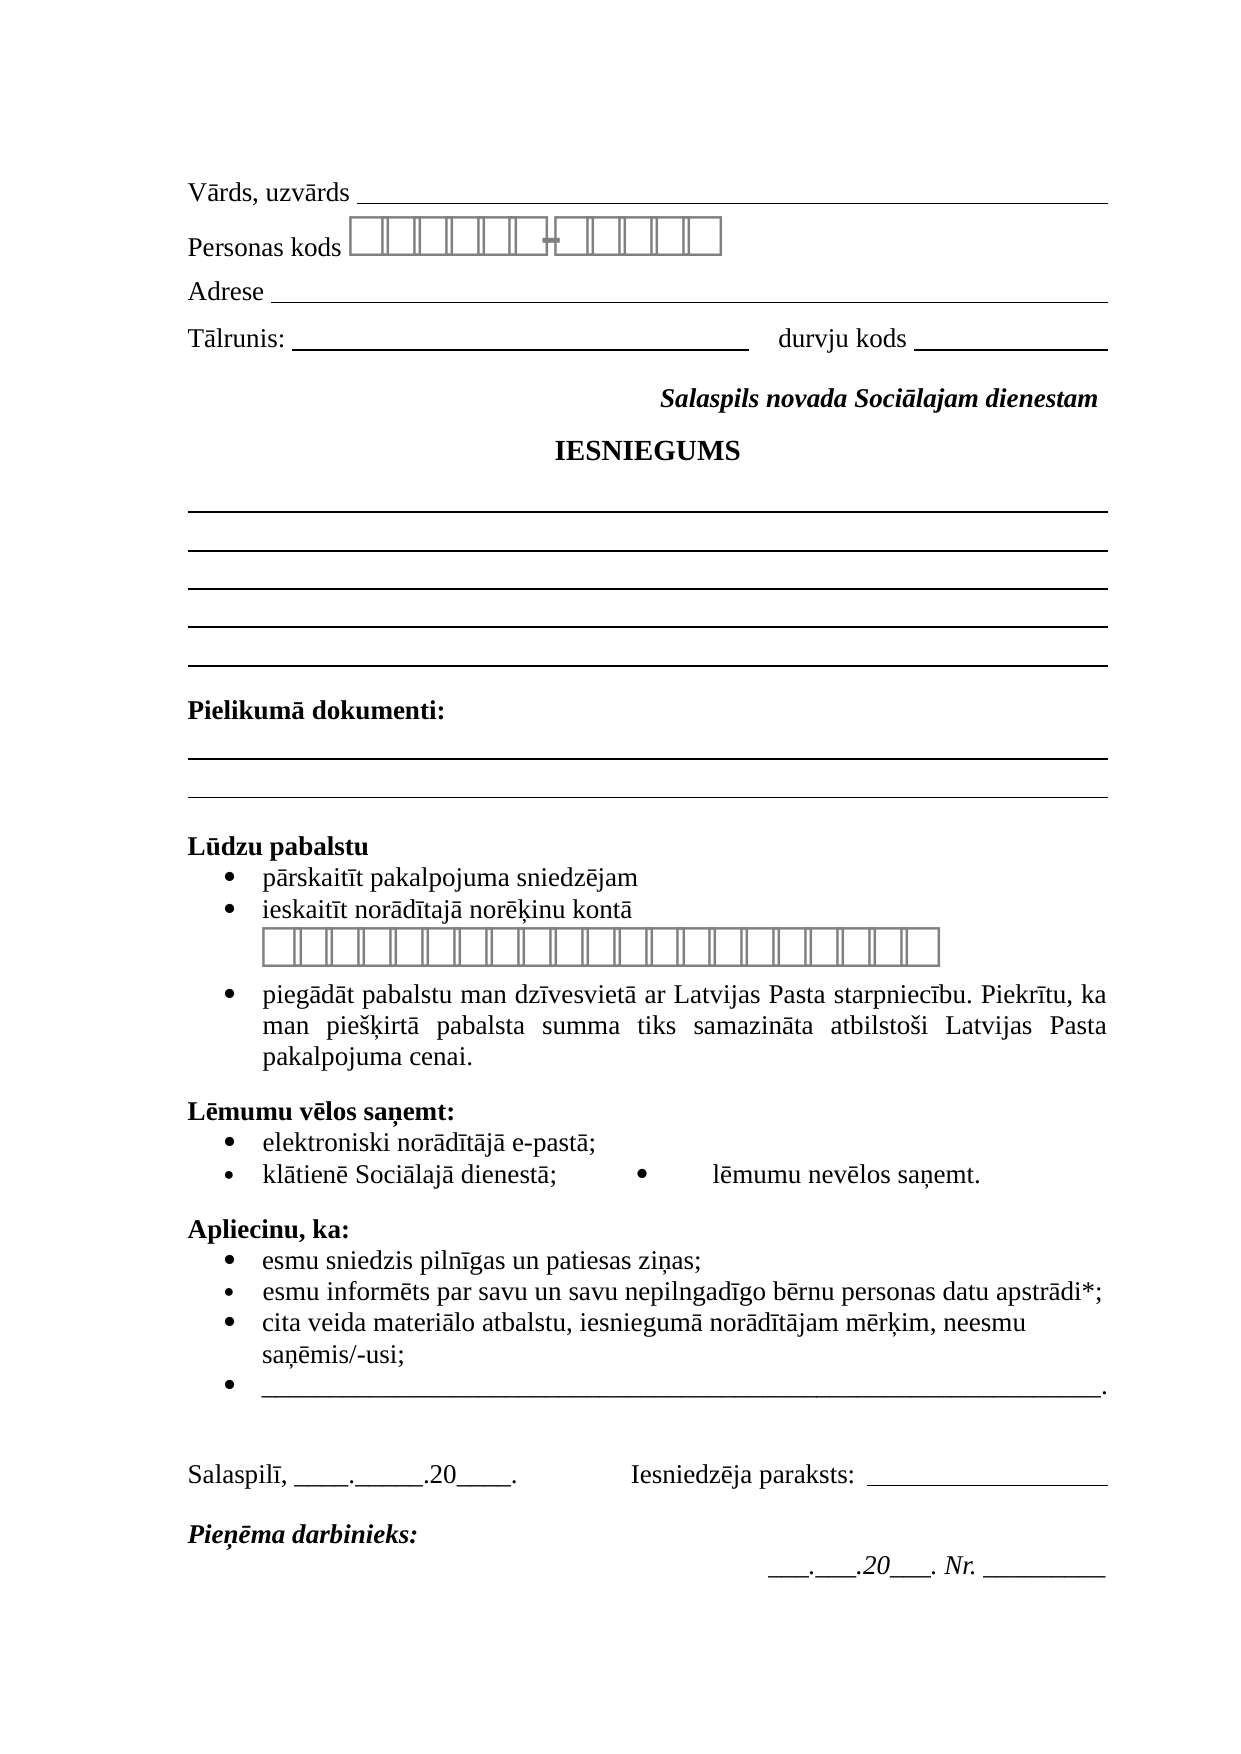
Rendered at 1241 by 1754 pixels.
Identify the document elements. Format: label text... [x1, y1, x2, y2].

text Lēmumu vēlos saņemt: [187, 1095, 1108, 1126]
list esmu sniedzis pilnīgas un patiesas ziņas; [225, 1244, 1107, 1275]
list pārskaitīt pakalpojuma sniedzējam [225, 862, 1107, 893]
text Lūdzu pabalstu [187, 830, 1108, 862]
text Pieņēma darbinieks: [187, 1518, 1108, 1549]
list elektroniski norādītājā e-pastā; [225, 1126, 1107, 1158]
text Personas kods □□□□□□-□□□□□ [187, 207, 1107, 268]
text IESNIEGUMS [187, 433, 1108, 466]
text Salaspils novada Sociālajam dienestam [187, 382, 1108, 413]
list piegādāt pabalstu man dzīvesvietā ar Latvijas Pasta starpniecību. Piekrītu, ka man piešķirtā pabalsta summa tiks samazināta atbilstoši Latvijas Pasta pakalpojuma cenai. [225, 978, 1107, 1071]
text □□□□□□□□□□□□□□□□□□□□□ [262, 924, 1107, 978]
text Vārds, uzvārds [187, 176, 1108, 207]
list esmu informēts par savu un savu nepilngadīgo bērnu personas datu apstrādi*; [225, 1275, 1107, 1307]
list . [225, 1369, 1107, 1400]
list ieskaitīt norādītajā norēķinu kontā [225, 893, 1107, 924]
text Pielikumā dokumenti: [187, 694, 1107, 725]
text [1019, 101, 1219, 157]
text 25. pielikums [1034, 108, 1204, 136]
text Adrese [187, 274, 1107, 306]
list cita veida materiālo atbalstu, iesniegumā norādītājam mērķim, neesmu saņēmis/-usi; [225, 1307, 1107, 1369]
text Salaspilī, ____._____.20____. Iesniedzēja paraksts: [187, 1458, 1108, 1489]
list klātienē Sociālajā dienestā;  lēmumu nevēlos saņemt. [225, 1158, 1107, 1189]
text ___.___.20___. Nr. _________ [187, 1549, 1108, 1580]
text Apliecinu, ka: [187, 1213, 1108, 1244]
text Tālrunis: durvju kods [187, 322, 1107, 353]
